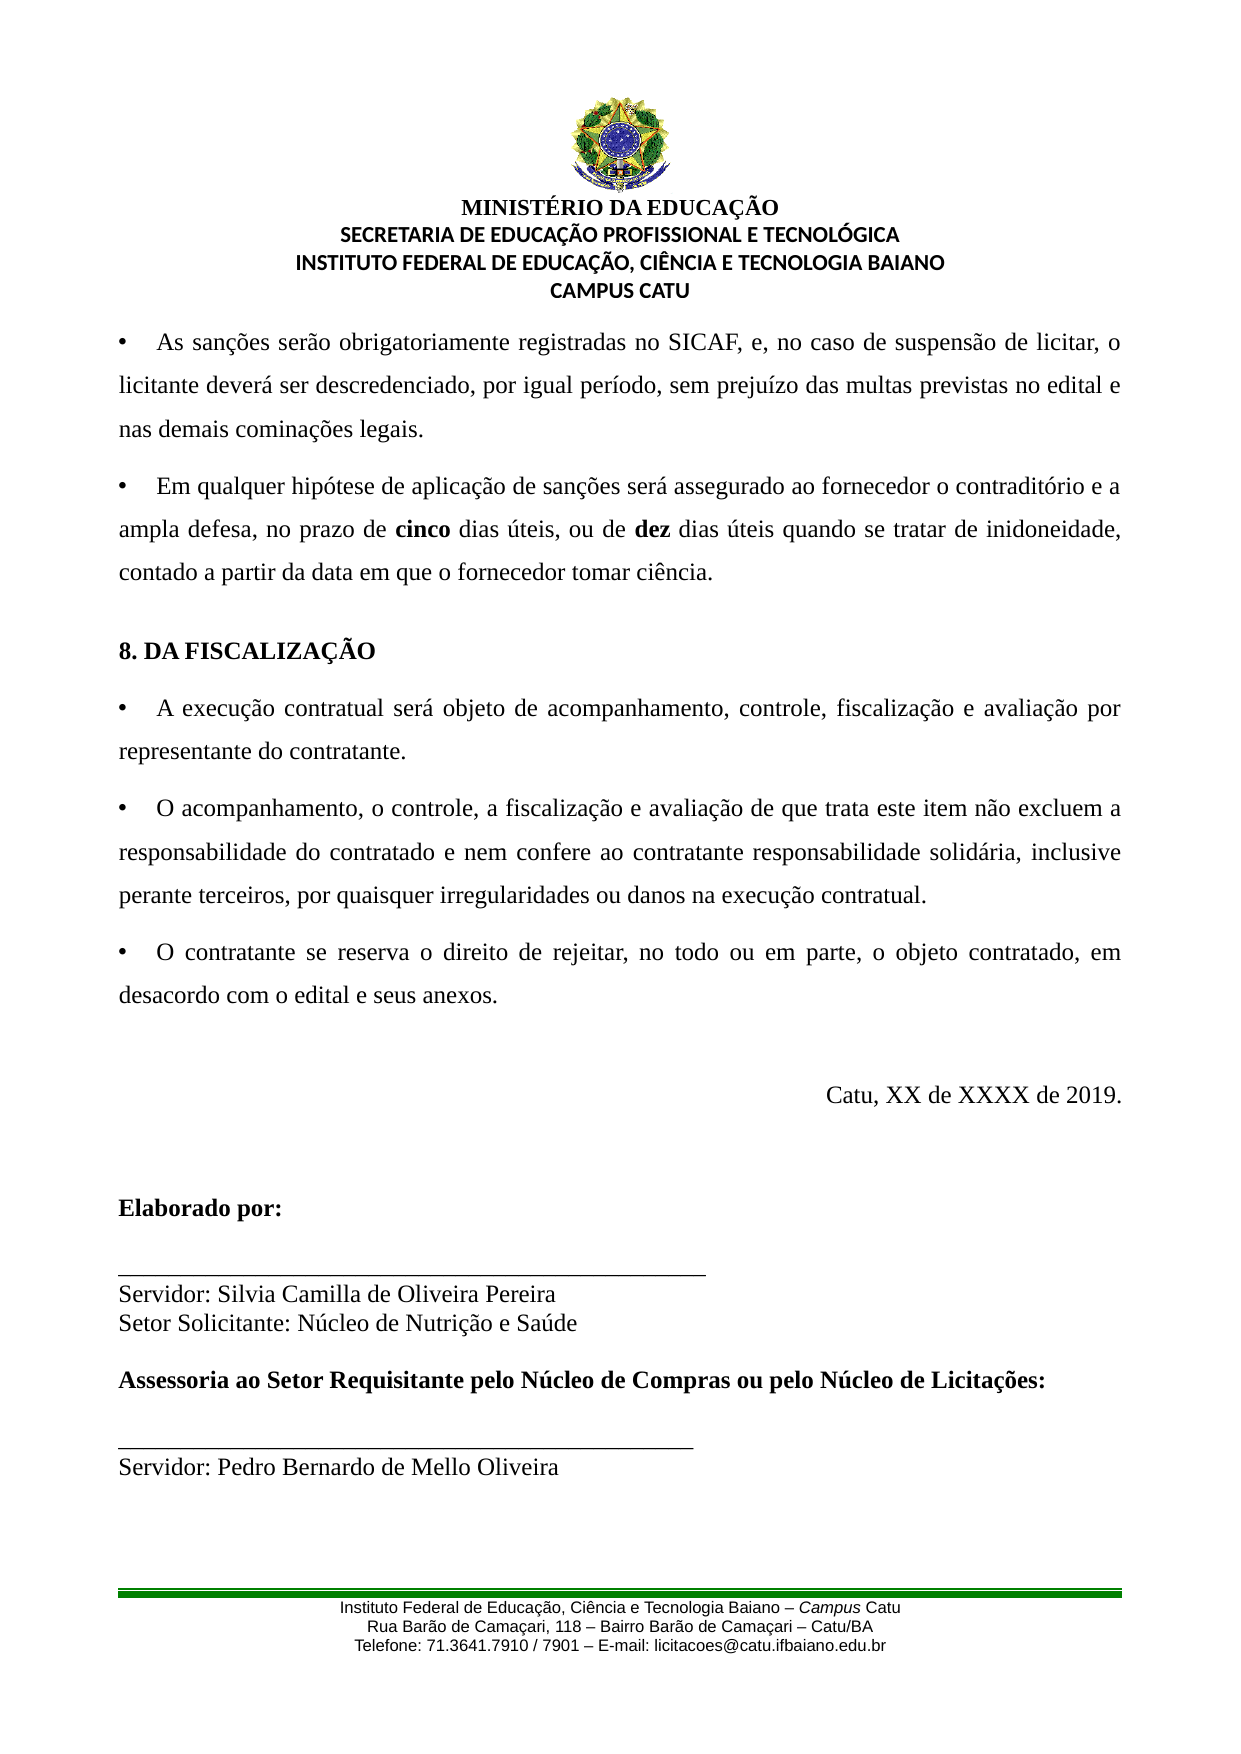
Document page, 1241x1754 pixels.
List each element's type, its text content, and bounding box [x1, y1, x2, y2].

text ______________________________________________ [118, 1423, 1122, 1452]
list 8. DA FISCALIZAÇÃO [81, 636, 1122, 664]
list O contratante se reserva o direito de rejeitar, no todo ou em parte, o objeto contratado, em desacordo com o edital e seus anexos. [81, 937, 1122, 1009]
list As sanções serão obrigatoriamente registradas no SICAF, e, no caso de suspensão de licitar, o licitante deverá ser descredenciado, por igual período, sem prejuízo das multas previstas no edital e nas demais cominações legais. [81, 327, 1122, 442]
text Assessoria ao Setor Requisitante pelo Núcleo de Compras ou pelo Núcleo de Licitações: [118, 1366, 1122, 1394]
text Catu, XX de XXXX de 2019. [118, 1081, 1122, 1109]
text Elaborado por: [118, 1193, 1122, 1222]
text Servidor: Pedro Bernardo de Mello Oliveira [118, 1452, 1122, 1481]
picture [567, 97, 673, 194]
text _______________________________________________ [118, 1251, 1122, 1279]
list A execução contratual será objeto de acompanhamento, controle, fiscalização e avaliação por representante do contratante. [81, 693, 1122, 765]
list Em qualquer hipótese de aplicação de sanções será assegurado ao fornecedor o contraditório e a ampla defesa, no prazo de cinco dias úteis, ou de dez dias úteis quando se tratar de inidoneidade, contado a partir da data em que o fornecedor tomar ciência. [81, 471, 1122, 586]
text Setor Solicitante: Núcleo de Nutrição e Saúde [118, 1308, 1122, 1337]
text Servidor: Silvia Camilla de Oliveira Pereira [118, 1279, 1122, 1308]
list O acompanhamento, o controle, a fiscalização e avaliação de que trata este item não excluem a responsabilidade do contratado e nem confere ao contratante responsabilidade solidária, inclusive perante terceiros, por quaisquer irregularidades ou danos na execução contratual. [81, 793, 1122, 908]
